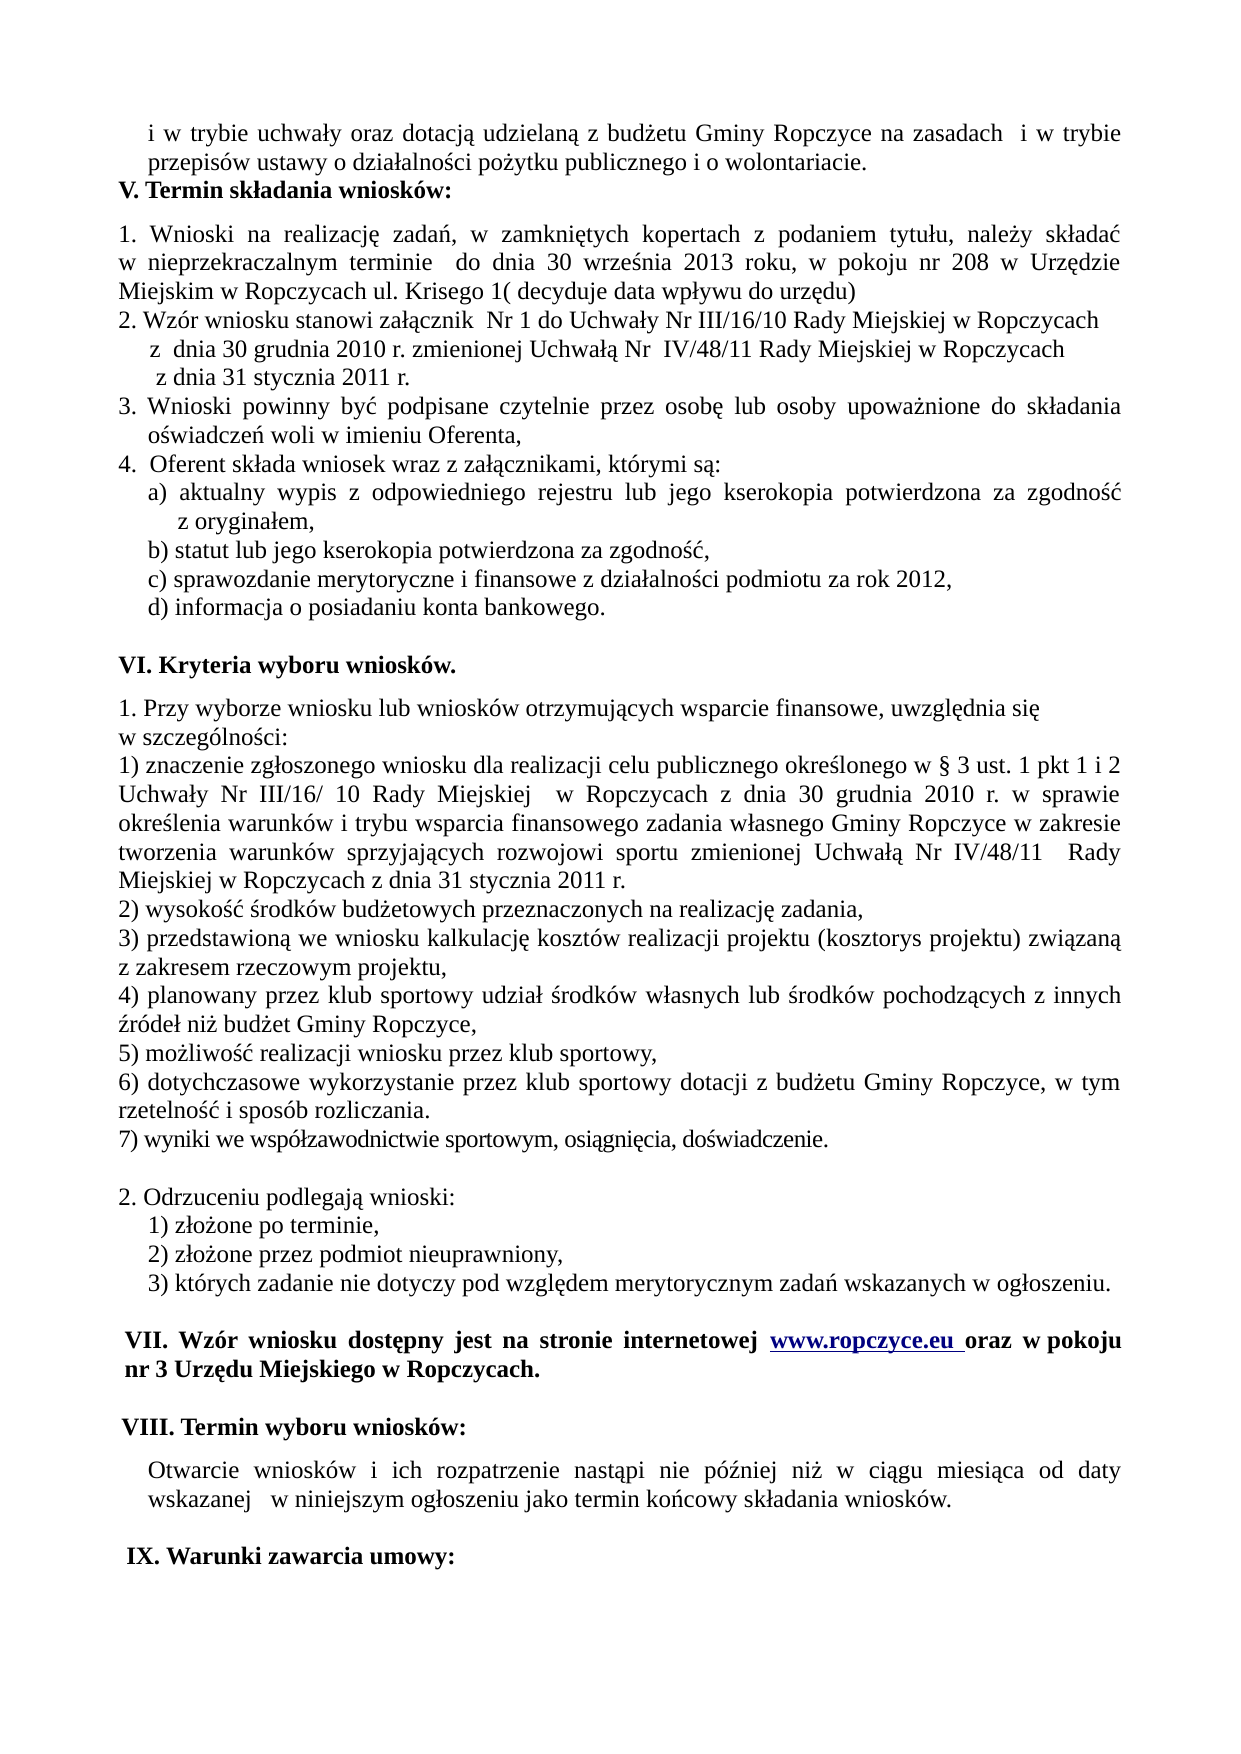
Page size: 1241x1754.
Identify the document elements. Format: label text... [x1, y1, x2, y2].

text VII. Wzór wniosku dostępny jest na stronie internetowej www.ropczyce.eu oraz w pokoju nr 3 Urzędu Miejskiego w Ropczycach. [124, 1326, 1122, 1383]
text i w trybie uchwały oraz dotacją udzielaną z budżetu Gminy Ropczyce na zasadach i w trybie przepisów ustawy o działalności pożytku publicznego i o wolontariacie. [118, 118, 1122, 176]
text Otwarcie wniosków i ich rozpatrzenie nastąpi nie później niż w ciągu miesiąca od daty wskazanej w niniejszym ogłoszeniu jako termin końcowy składania wniosków. [148, 1455, 1122, 1512]
list z dnia 31 stycznia 2011 r. [118, 362, 1122, 391]
text 4) planowany przez klub sportowy udział środków własnych lub środków pochodzących z innych źródeł niż budżet Gminy Ropczyce, [118, 981, 1122, 1038]
text b) statut lub jego kserokopia potwierdzona za zgodność, [148, 535, 1122, 564]
text d) informacja o posiadaniu konta bankowego. [148, 592, 1122, 621]
text 1) znaczenie zgłoszonego wniosku dla realizacji celu publicznego określonego w § 3 ust. 1 pkt 1 i 2 Uchwały Nr III/16/ 10 Rady Miejskiej w Ropczycach z dnia 30 grudnia 2010 r. w sprawie określenia warunków i trybu wsparcia finansowego zadania własnego Gminy Ropczyce w zakresie tworzenia warunków sprzyjających rozwojowi sportu zmienionej Uchwałą Nr IV/48/11 Rady Miejskiej w Ropczycach z dnia 31 stycznia 2011 r. [118, 751, 1122, 894]
text 6) dotychczasowe wykorzystanie przez klub sportowy dotacji z budżetu Gminy Ropczyce, w tym rzetelność i sposób rozliczania. [118, 1067, 1122, 1124]
text 7) wyniki we współzawodnictwie sportowym, osiągnięcia, doświadczenie. [118, 1124, 1122, 1153]
list z dnia 30 grudnia 2010 r. zmienionej Uchwałą Nr IV/48/11 Rady Miejskiej w Ropczycach [118, 334, 1122, 362]
text 5) możliwość realizacji wniosku przez klub sportowy, [118, 1038, 1122, 1067]
text a) aktualny wypis z odpowiedniego rejestru lub jego kserokopia potwierdzona za zgodność z oryginałem, [148, 477, 1122, 535]
text 1. Przy wyborze wniosku lub wniosków otrzymujących wsparcie finansowe, uwzględnia się [118, 693, 1122, 722]
text 2) wysokość środków budżetowych przeznaczonych na realizację zadania, [118, 894, 1122, 923]
text 3) których zadanie nie dotyczy pod względem merytorycznym zadań wskazanych w ogłoszeniu. [148, 1268, 1122, 1297]
list 1. Wnioski na realizację zadań, w zamkniętych kopertach z podaniem tytułu, należy składać w nieprzekraczalnym terminie do dnia 30 września 2013 roku, w pokoju nr 208 w Urzędzie Miejskim w Ropczycach ul. Krisego 1( decyduje data wpływu do urzędu) [118, 219, 1122, 305]
text 4. Oferent składa wniosek wraz z załącznikami, którymi są: [118, 449, 1122, 477]
text IX. Warunki zawarcia umowy: [126, 1541, 1122, 1570]
text 1) złożone po terminie, [148, 1211, 1122, 1239]
text VIII. Termin wyboru wniosków: [121, 1412, 1122, 1441]
text 2) złożone przez podmiot nieuprawniony, [148, 1239, 1122, 1268]
text 3) przedstawioną we wniosku kalkulację kosztów realizacji projektu (kosztorys projektu) związaną z zakresem rzeczowym projektu, [118, 923, 1122, 981]
text 3. Wnioski powinny być podpisane czytelnie przez osobę lub osoby upoważnione do składania oświadczeń woli w imieniu Oferenta, [118, 391, 1122, 449]
text w szczególności: [118, 722, 1122, 751]
text 2. Odrzuceniu podlegają wnioski: [118, 1182, 1122, 1211]
list 2. Wzór wniosku stanowi załącznik Nr 1 do Uchwały Nr III/16/10 Rady Miejskiej w Ropczycach [118, 305, 1122, 334]
text V. Termin składania wniosków: [118, 176, 1122, 204]
text c) sprawozdanie merytoryczne i finansowe z działalności podmiotu za rok 2012, [148, 564, 1122, 592]
text VI. Kryteria wyboru wniosków. [118, 650, 1122, 679]
